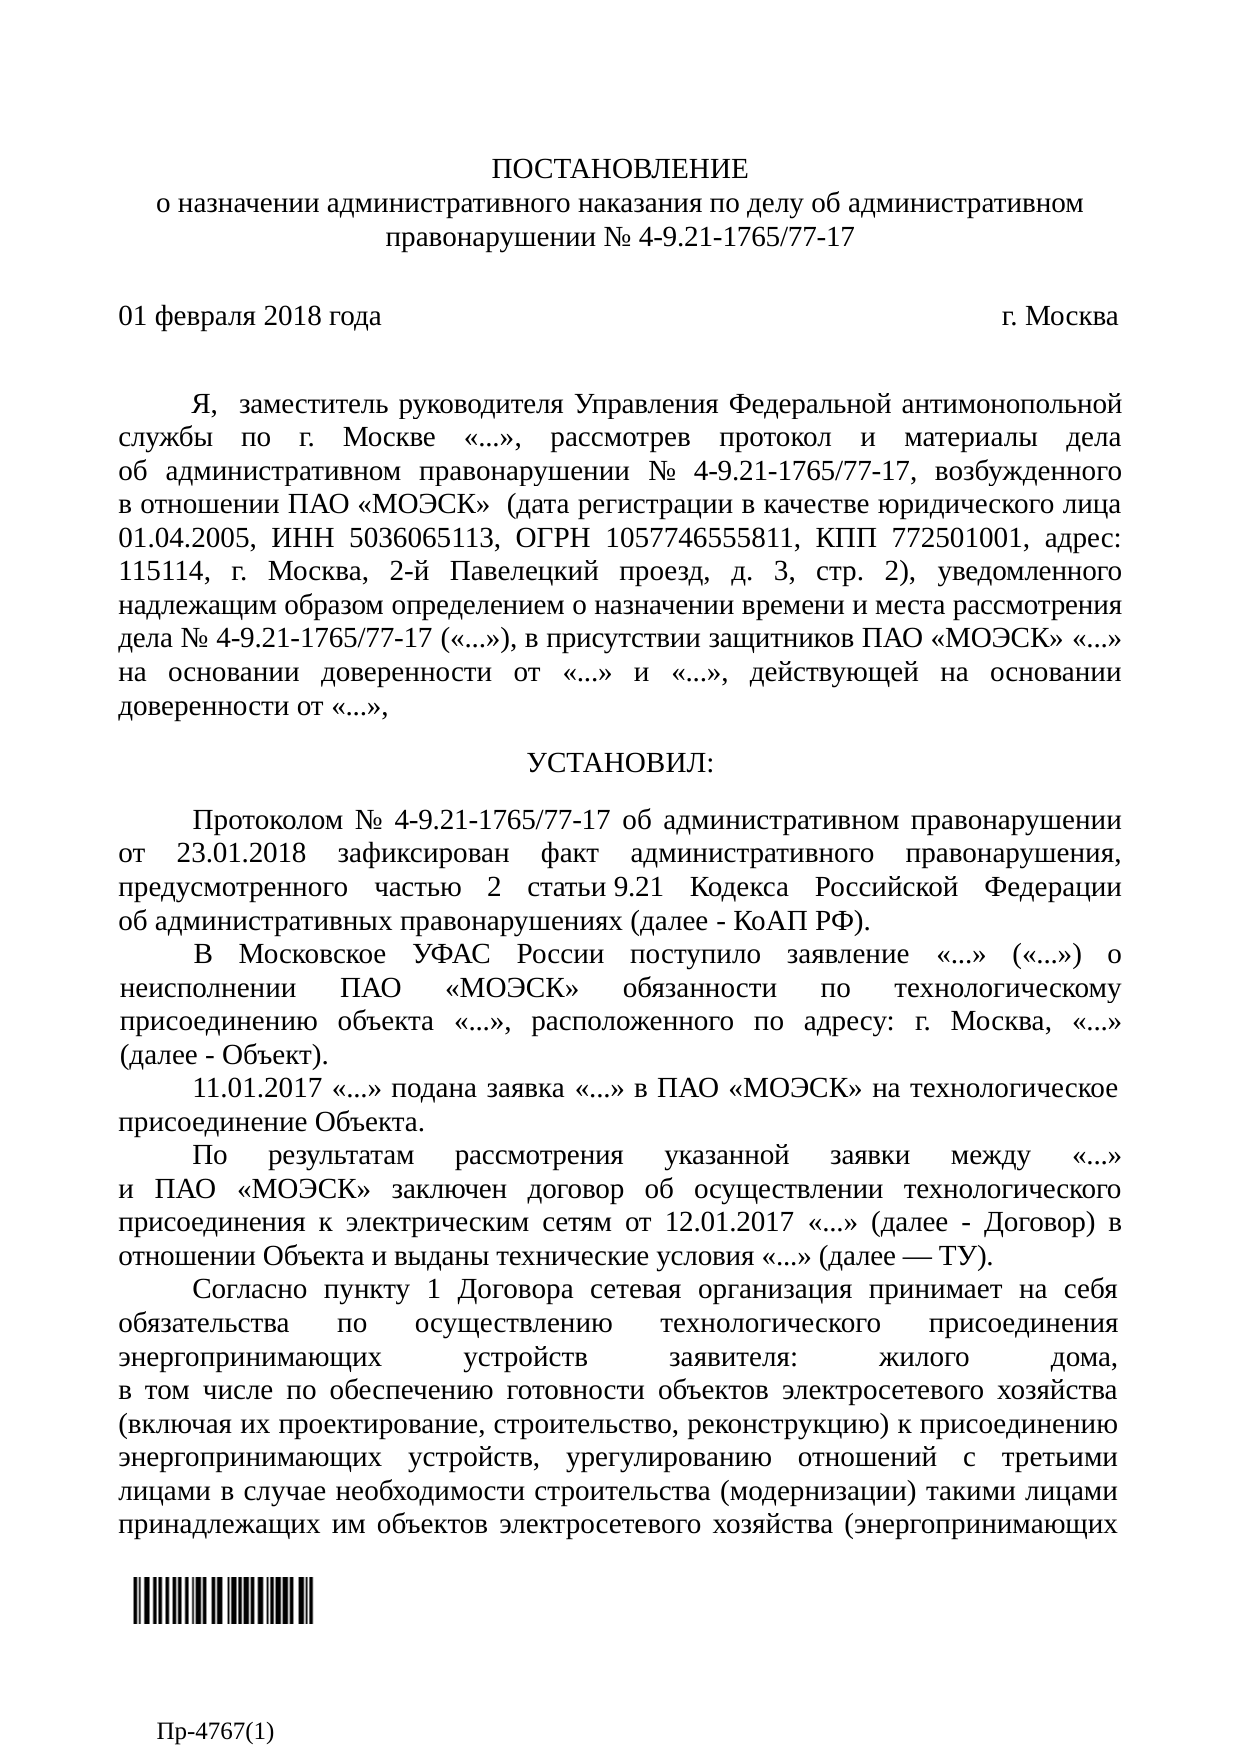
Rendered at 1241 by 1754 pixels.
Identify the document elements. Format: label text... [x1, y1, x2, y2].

text Согласно пункту 1 Договора сетевая организация принимает на себя обязательства по осуществлению технологического присоединения энергопринимающих устройств заявителя: жилого дома, в том числе по обеспечению готовности объектов электросетевого хозяйства (включая их проектирование, строительство, реконструкцию) к присоединению энергопринимающих устройств, урегулированию отношений с третьими лицами в случае необходимости строительства (модернизации) такими лицами принадлежащих им объектов электросетевого хозяйства (энергопринимающих [118, 1272, 1119, 1540]
text 11.01.2017 «...» подана заявка «...» в ПАО «МОЭСК» на технологическое присоединение Объекта. [118, 1070, 1119, 1137]
text Я, заместитель руководителя Управления Федеральной антимонопольной службы по г. Москве «...», рассмотрев протокол и материалы дела об административном правонарушении № 4-9.21-1765/77-17, возбужденного в отношении ПАО «МОЭСК» (дата регистрации в качестве юридического лица 01.04.2005, ИНН 5036065113, ОГРН 1057746555811, КПП 772501001, адрес: 115114, г. Москва, 2-й Павелецкий проезд, д. 3, стр. 2), уведомленного надлежащим образом определением о назначении времени и места рассмотрения дела № 4-9.21-1765/77-17 («...»), в присутствии защитников ПАО «МОЭСК» «...» на основании доверенности от «...» и «...», действующей на основании доверенности от «...», [118, 386, 1122, 721]
text В Московское УФАС России поступило заявление «...» («...») о неисполнении ПАО «МОЭСК» обязанности по технологическому присоединению объекта «...», расположенного по адресу: г. Москва, «...» (далее - Объект). [116, 936, 1122, 1070]
text Протоколом № 4-9.21-1765/77-17 об административном правонарушении от 23.01.2018 зафиксирован факт административного правонарушения, предусмотренного частью 2 статьи 9.21 Кодекса Российской Федерации об административных правонарушениях (далее - КоАП РФ). [118, 802, 1122, 936]
text УСТАНОВИЛ: [118, 745, 1122, 778]
picture [118, 1577, 331, 1624]
text 01 февраля 2018 года г. Москва [118, 298, 1122, 332]
text о назначении административного наказания по делу об административном правонарушении № 4-9.21-1765/77-17 [118, 185, 1122, 252]
text По результатам рассмотрения указанной заявки между «...» и ПАО «МОЭСК» заключен договор об осуществлении технологического присоединения к электрическим сетям от 12.01.2017 «...» (далее - Договор) в отношении Объекта и выданы технические условия «...» (далее — ТУ). [118, 1137, 1122, 1272]
text ПОСТАНОВЛЕНИЕ [118, 152, 1122, 185]
